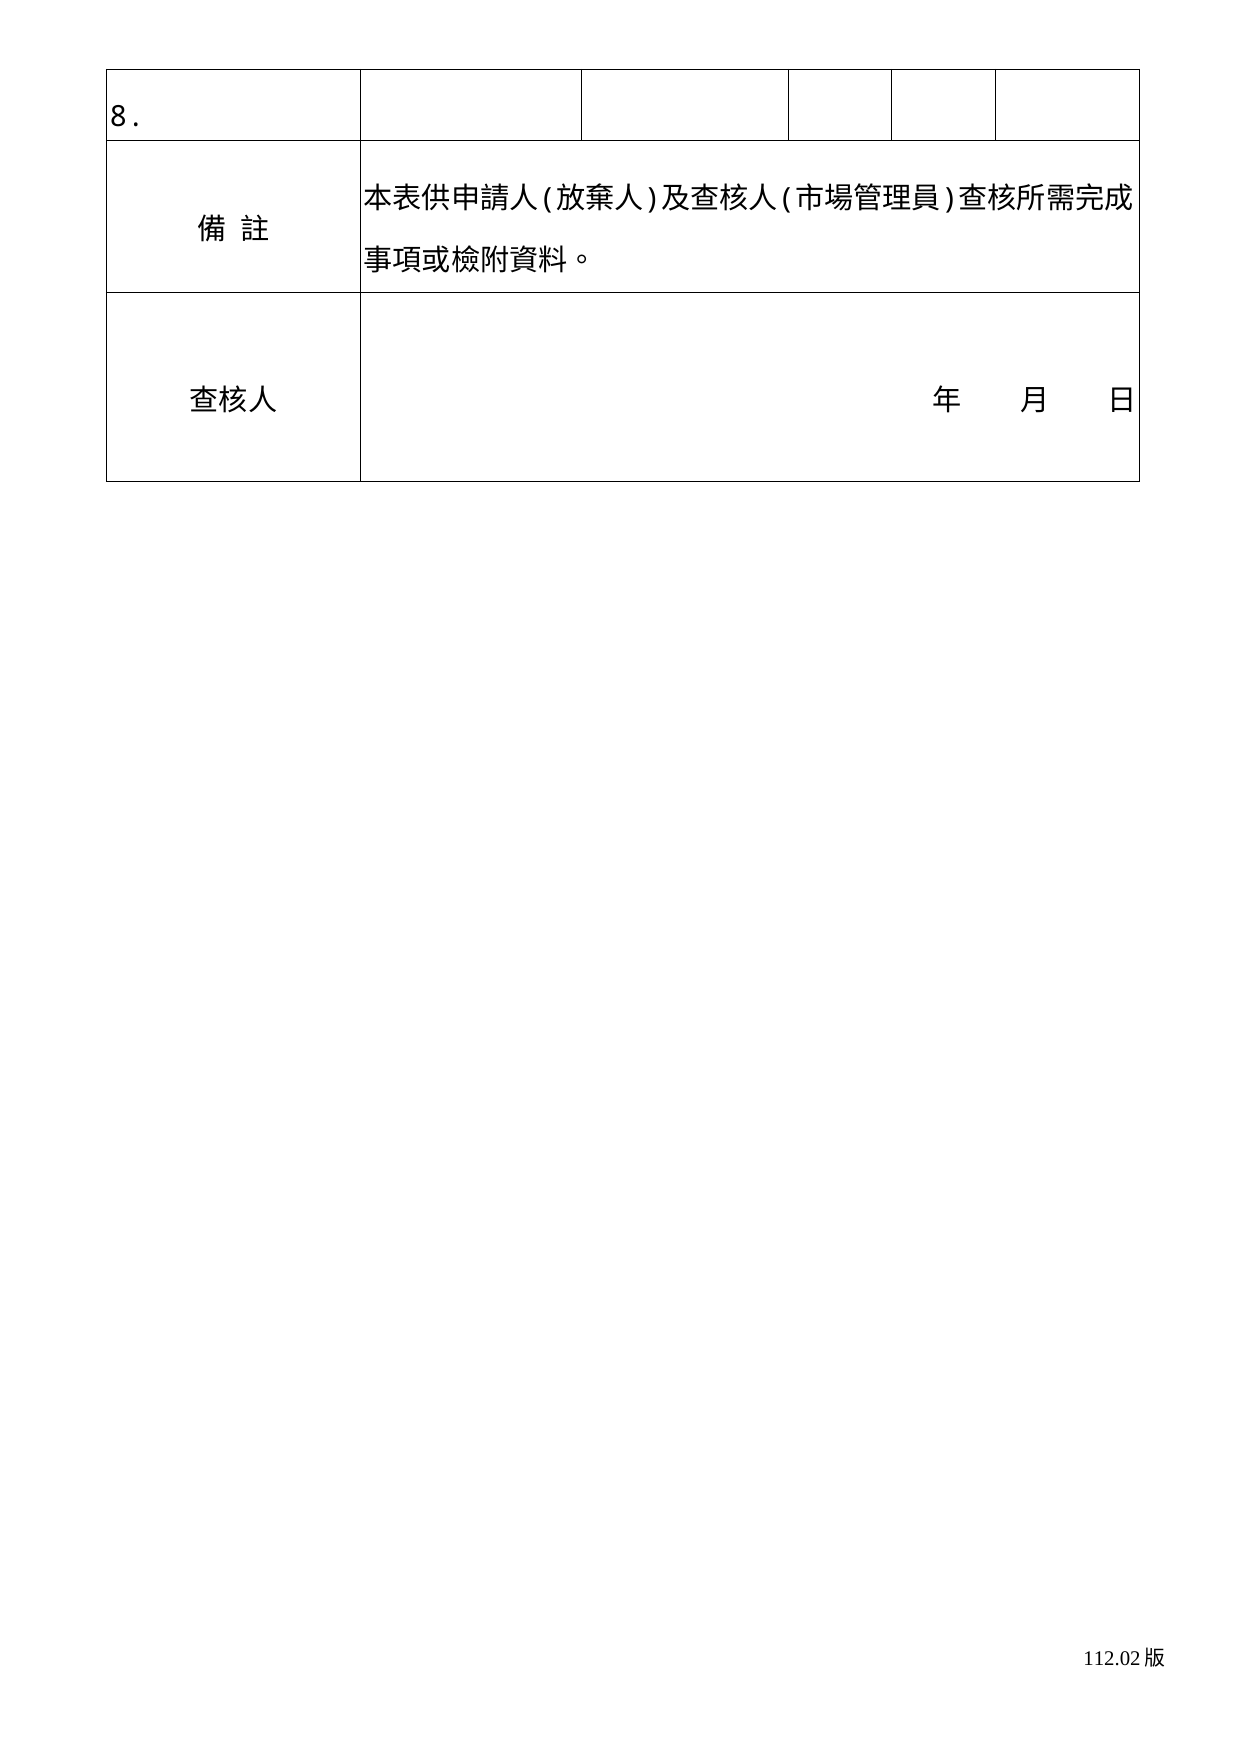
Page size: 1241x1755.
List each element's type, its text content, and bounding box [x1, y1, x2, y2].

table_cell 查核人 [107, 293, 360, 481]
table_cell [789, 70, 891, 139]
table_cell [996, 70, 1139, 139]
table_cell 8. [107, 70, 360, 139]
table_cell [892, 70, 995, 139]
table_cell [361, 70, 581, 139]
table_cell 本表供申請人(放棄人)及查核人(市場管理員)查核所需完成事項或檢附資料。 [361, 141, 1139, 292]
table_cell [582, 70, 788, 139]
table_cell 備 註 [107, 141, 360, 292]
table_cell 年 月 日 [361, 293, 1139, 481]
